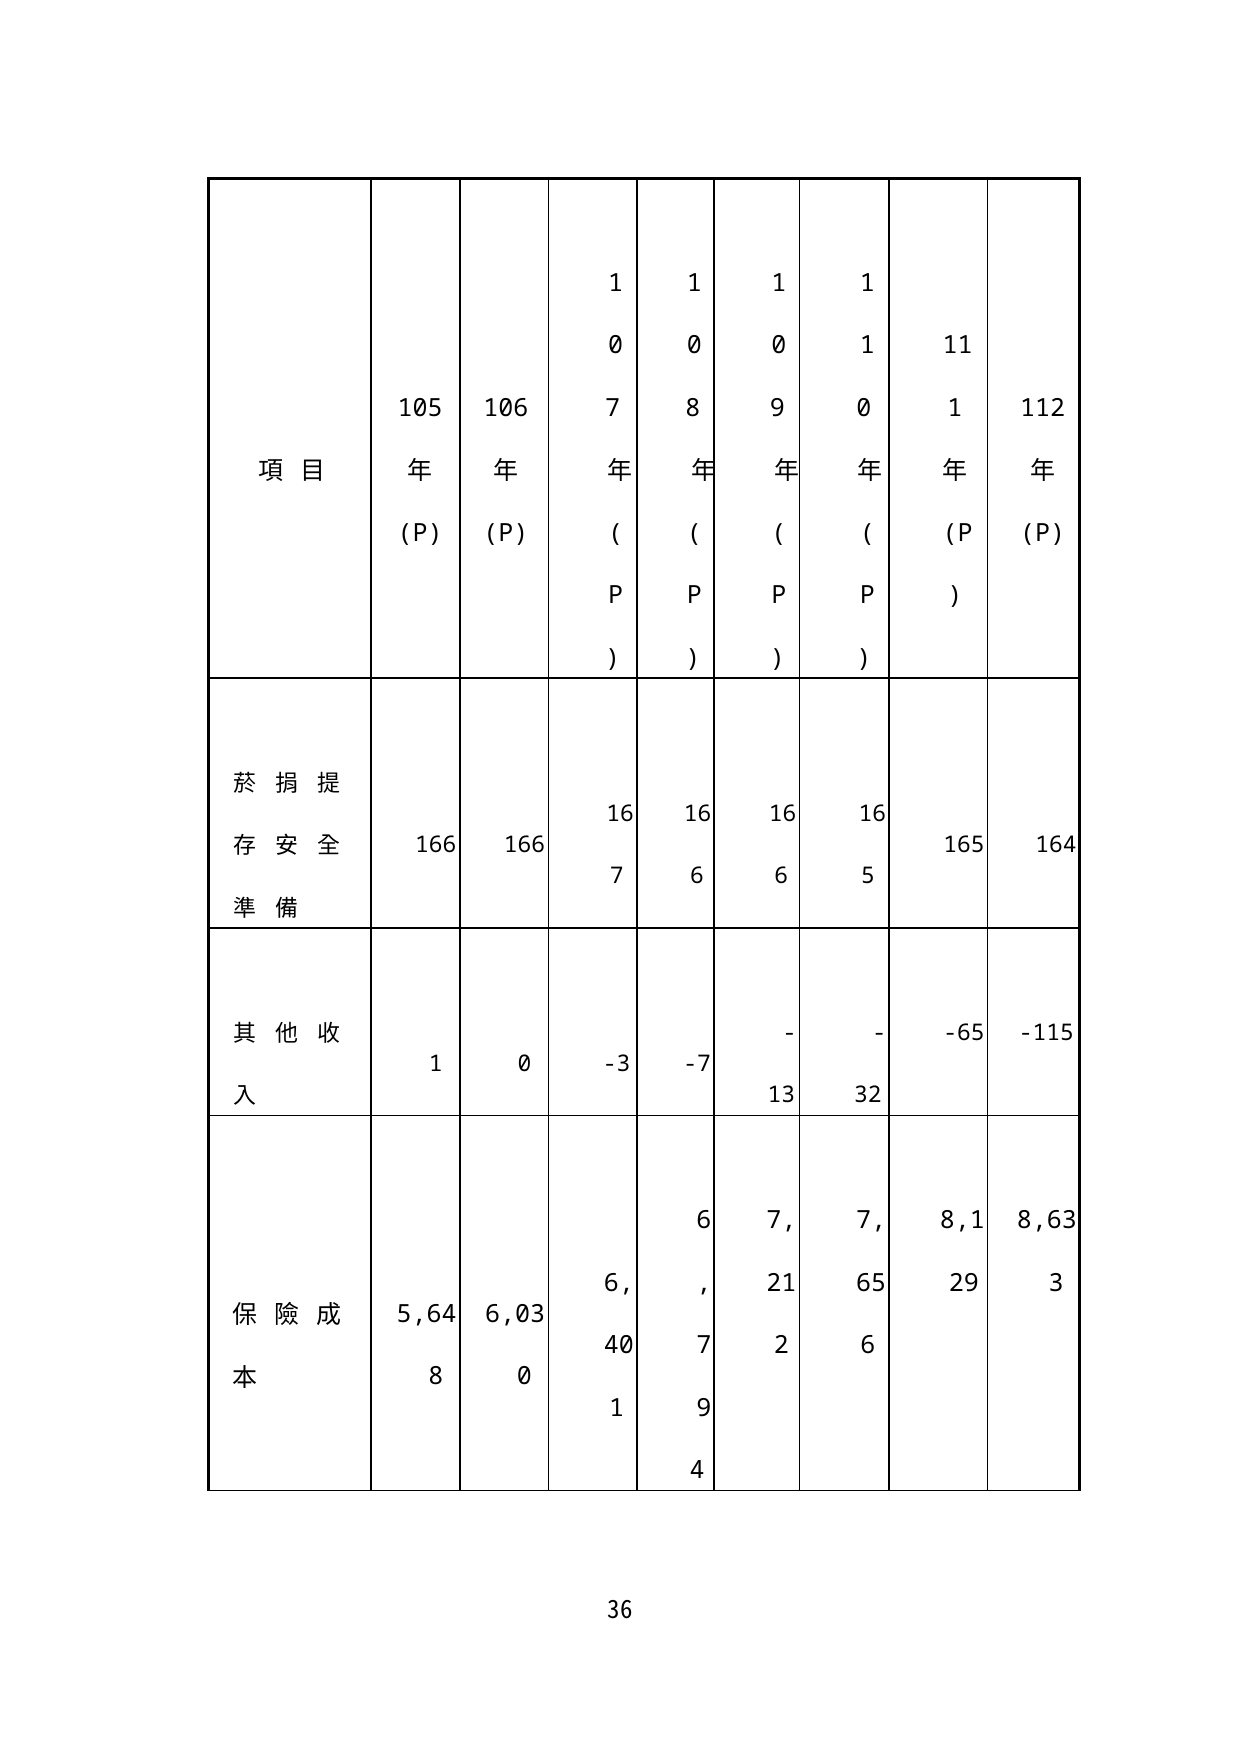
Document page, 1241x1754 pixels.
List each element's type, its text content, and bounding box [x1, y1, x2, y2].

table_cell 166 [715, 679, 799, 927]
table_header 106年(P) [461, 180, 548, 677]
table_cell 167 [549, 679, 636, 927]
table_cell 其他收入 [210, 929, 370, 1115]
table_header 112年(P) [988, 180, 1078, 677]
table_cell 1 [372, 929, 459, 1115]
table_cell 6,794 [638, 1116, 713, 1490]
table_header 107年(P) [549, 180, 636, 677]
table_header 項目 [210, 180, 370, 677]
table_cell 0 [461, 929, 548, 1115]
table_cell 6,401 [549, 1116, 636, 1490]
table_cell 166 [372, 679, 459, 927]
table_cell -7 [638, 929, 713, 1115]
table_cell 8,129 [890, 1116, 987, 1490]
table_header 105年(P) [372, 180, 459, 677]
table_cell 7,656 [800, 1116, 888, 1490]
table_cell 164 [988, 679, 1078, 927]
table_cell 保險成本 [210, 1116, 370, 1490]
table_cell -3 [549, 929, 636, 1115]
table_header 109年(P) [715, 180, 799, 677]
table_cell 6,030 [461, 1116, 548, 1490]
table_cell -13 [715, 929, 799, 1115]
table_cell 165 [890, 679, 987, 927]
table_cell 菸捐提存安全準備 [210, 679, 370, 927]
table_cell 166 [461, 679, 548, 927]
table_cell 165 [800, 679, 888, 927]
table_cell 8,633 [988, 1116, 1078, 1490]
table_cell -32 [800, 929, 888, 1115]
table_header 110年(P) [800, 180, 888, 677]
table_cell 7,212 [715, 1116, 799, 1490]
table_cell 166 [638, 679, 713, 927]
table_cell 5,648 [372, 1116, 459, 1490]
table_header 111年(P) [890, 180, 987, 677]
table_cell -115 [988, 929, 1078, 1115]
table_cell -65 [890, 929, 987, 1115]
table_header 108年(P) [638, 180, 713, 677]
